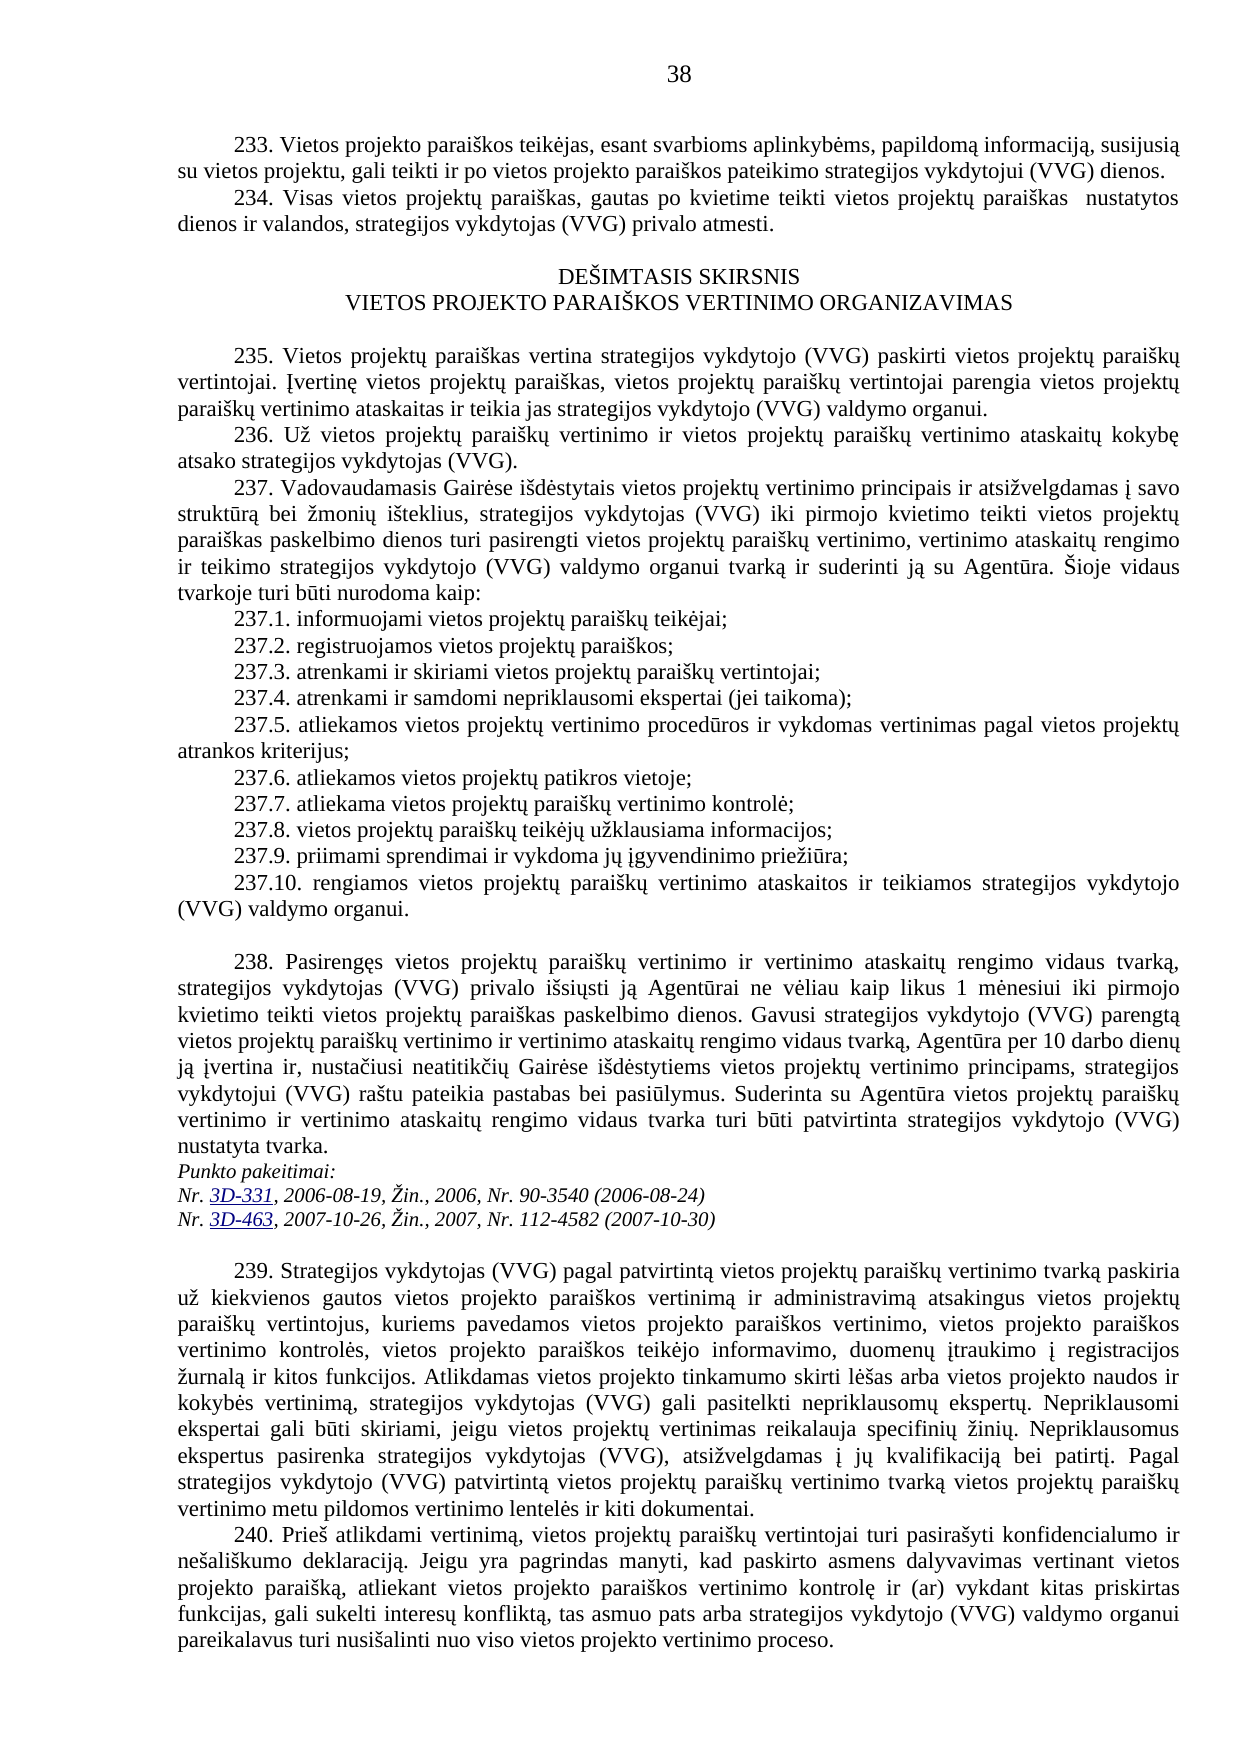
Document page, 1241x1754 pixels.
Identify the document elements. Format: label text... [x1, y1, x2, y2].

text 237.10. rengiamos vietos projektų paraiškų vertinimo ataskaitos ir teikiamos strategijos vykdytojo (VVG) valdymo organui. [177, 869, 1181, 922]
text 237. Vadovaudamasis Gairėse išdėstytais vietos projektų vertinimo principais ir atsižvelgdamas į savo struktūrą bei žmonių išteklius, strategijos vykdytojas (VVG) iki pirmojo kvietimo teikti vietos projektų paraiškas paskelbimo dienos turi pasirengti vietos projektų paraiškų vertinimo, vertinimo ataskaitų rengimo ir teikimo strategijos vykdytojo (VVG) valdymo organui tvarką ir suderinti ją su Agentūra. Šioje vidaus tvarkoje turi būti nurodoma kaip: [177, 474, 1181, 605]
text VIETOS PROJEKTO PARAIŠKOS VERTINIMo organizavimas [177, 289, 1181, 316]
text 237.4. atrenkami ir samdomi nepriklausomi ekspertai (jei taikoma); [177, 684, 1181, 711]
text 237.5. atliekamos vietos projektų vertinimo procedūros ir vykdomas vertinimas pagal vietos projektų atrankos kriterijus; [177, 711, 1181, 763]
text 237.9. priimami sprendimai ir vykdoma jų įgyvendinimo priežiūra; [177, 843, 1181, 869]
text 235. Vietos projektų paraiškas vertina strategijos vykdytojo (VVG) paskirti vietos projektų paraiškų vertintojai. Įvertinę vietos projektų paraiškas, vietos projektų paraiškų vertintojai parengia vietos projektų paraiškų vertinimo ataskaitas ir teikia jas strategijos vykdytojo (VVG) valdymo organui. [177, 342, 1181, 421]
text 237.2. registruojamos vietos projektų paraiškos; [177, 632, 1181, 658]
text 236. Už vietos projektų paraiškų vertinimo ir vietos projektų paraiškų vertinimo ataskaitų kokybę atsako strategijos vykdytojas (VVG). [177, 421, 1181, 474]
text 237.1. informuojami vietos projektų paraiškų teikėjai; [177, 605, 1181, 632]
text DEŠIMTASIS SKIRSNIS [177, 263, 1181, 289]
text Nr. 3D-331, 2006-08-19, Žin., 2006, Nr. 90-3540 (2006-08-24) [177, 1183, 1181, 1207]
text 239. Strategijos vykdytojas (VVG) pagal patvirtintą vietos projektų paraiškų vertinimo tvarką paskiria už kiekvienos gautos vietos projekto paraiškos vertinimą ir administravimą atsakingus vietos projektų paraiškų vertintojus, kuriems pavedamos vietos projekto paraiškos vertinimo, vietos projekto paraiškos vertinimo kontrolės, vietos projekto paraiškos teikėjo informavimo, duomenų įtraukimo į registracijos žurnalą ir kitos funkcijos. Atlikdamas vietos projekto tinkamumo skirti lėšas arba vietos projekto naudos ir kokybės vertinimą, strategijos vykdytojas (VVG) gali pasitelkti nepriklausomų ekspertų. Nepriklausomi ekspertai gali būti skiriami, jeigu vietos projektų vertinimas reikalauja specifinių žinių. Nepriklausomus ekspertus pasirenka strategijos vykdytojas (VVG), atsižvelgdamas į jų kvalifikaciją bei patirtį. Pagal strategijos vykdytojo (VVG) patvirtintą vietos projektų paraiškų vertinimo tvarką vietos projektų paraiškų vertinimo metu pildomos vertinimo lentelės ir kiti dokumentai. [177, 1257, 1181, 1521]
text Punkto pakeitimai: [177, 1159, 1181, 1183]
text 237.8. vietos projektų paraiškų teikėjų užklausiama informacijos; [177, 816, 1181, 843]
text 238. Pasirengęs vietos projektų paraiškų vertinimo ir vertinimo ataskaitų rengimo vidaus tvarką, strategijos vykdytojas (VVG) privalo išsiųsti ją Agentūrai ne vėliau kaip likus 1 mėnesiui iki pirmojo kvietimo teikti vietos projektų paraiškas paskelbimo dienos. Gavusi strategijos vykdytojo (VVG) parengtą vietos projektų paraiškų vertinimo ir vertinimo ataskaitų rengimo vidaus tvarką, Agentūra per 10 darbo dienų ją įvertina ir, nustačiusi neatitikčių Gairėse išdėstytiems vietos projektų vertinimo principams, strategijos vykdytojui (VVG) raštu pateikia pastabas bei pasiūlymus. Suderinta su Agentūra vietos projektų paraiškų vertinimo ir vertinimo ataskaitų rengimo vidaus tvarka turi būti patvirtinta strategijos vykdytojo (VVG) nustatyta tvarka. [177, 948, 1181, 1159]
text 234. Visas vietos projektų paraiškas, gautas po kvietime teikti vietos projektų paraiškas nustatytos dienos ir valandos, strategijos vykdytojas (VVG) privalo atmesti. [177, 184, 1181, 236]
text 233. Vietos projekto paraiškos teikėjas, esant svarbioms aplinkybėms, papildomą informaciją, susijusią su vietos projektu, gali teikti ir po vietos projekto paraiškos pateikimo strategijos vykdytojui (VVG) dienos. [177, 131, 1181, 184]
text 240. Prieš atlikdami vertinimą, vietos projektų paraiškų vertintojai turi pasirašyti konfidencialumo ir nešališkumo deklaraciją. Jeigu yra pagrindas manyti, kad paskirto asmens dalyvavimas vertinant vietos projekto paraišką, atliekant vietos projekto paraiškos vertinimo kontrolę ir (ar) vykdant kitas priskirtas funkcijas, gali sukelti interesų konfliktą, tas asmuo pats arba strategijos vykdytojo (VVG) valdymo organui pareikalavus turi nusišalinti nuo viso vietos projekto vertinimo proceso. [177, 1521, 1181, 1653]
text 237.7. atliekama vietos projektų paraiškų vertinimo kontrolė; [177, 790, 1181, 816]
text 237.6. atliekamos vietos projektų patikros vietoje; [177, 763, 1181, 790]
text Nr. 3D-463, 2007-10-26, Žin., 2007, Nr. 112-4582 (2007-10-30) [177, 1207, 1181, 1231]
text 237.3. atrenkami ir skiriami vietos projektų paraiškų vertintojai; [177, 658, 1181, 684]
